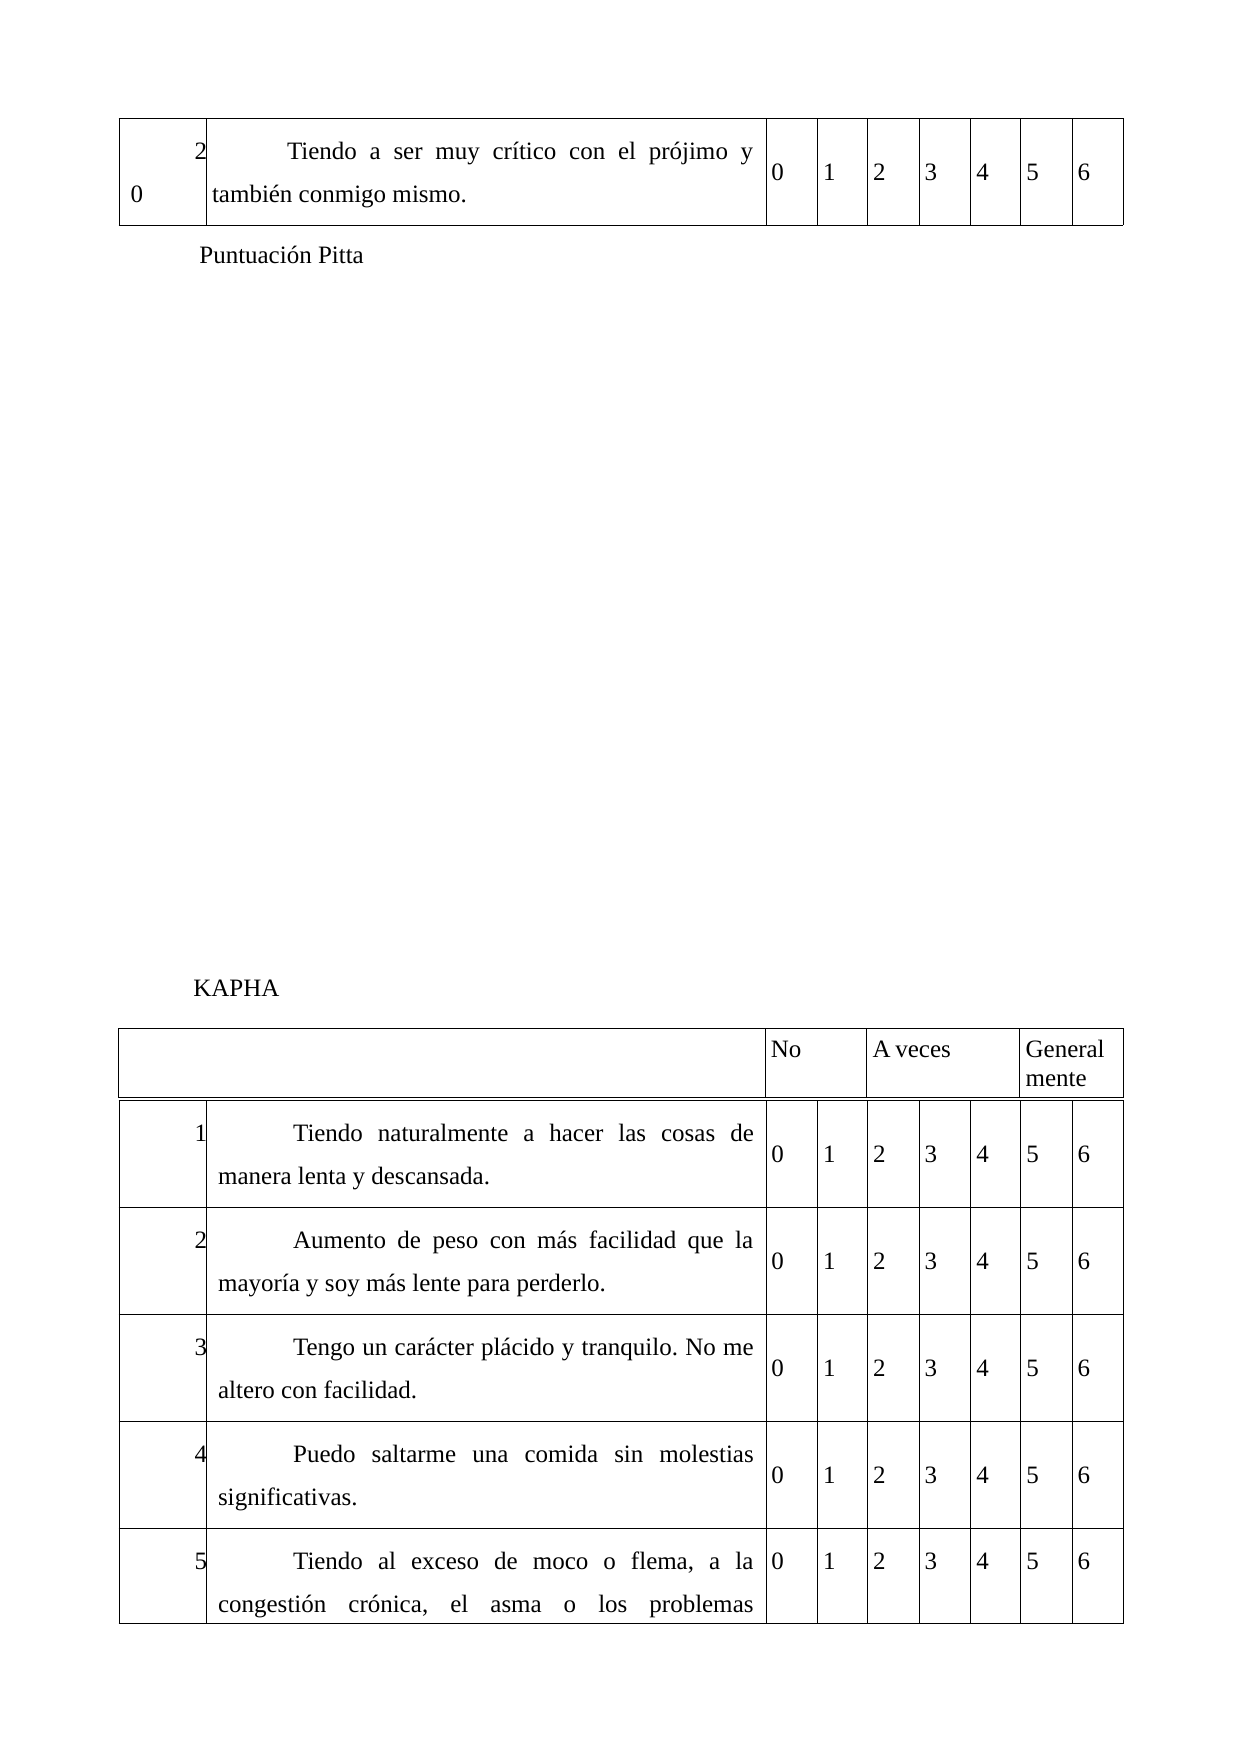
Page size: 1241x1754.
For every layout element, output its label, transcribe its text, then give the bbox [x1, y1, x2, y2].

table_cell 6 [1073, 1529, 1123, 1623]
text Puntuación Pitta [124, 240, 1116, 269]
table_cell 6 [1073, 1422, 1123, 1528]
text KAPHA [118, 973, 1116, 1002]
table_cell 3 [120, 1315, 206, 1421]
table_header Generalmente [1020, 1029, 1123, 1097]
table_header 4 [971, 1101, 1020, 1207]
table_header 1 [120, 1101, 206, 1207]
table_header 0 [767, 1101, 817, 1207]
table_header No [766, 1029, 866, 1097]
table_cell 5 [1021, 119, 1072, 225]
table_header Tiendo naturalmente a hacer las cosas de manera lenta y descansada. [207, 1101, 766, 1207]
table_header A veces [867, 1029, 1019, 1097]
table_cell 2 [868, 1315, 919, 1421]
table_cell 2 [868, 119, 919, 225]
table_header [119, 1029, 765, 1097]
table_cell 20 [120, 119, 206, 225]
table_cell 3 [920, 1208, 970, 1314]
table_cell 0 [767, 119, 817, 225]
table_cell 6 [1073, 1315, 1123, 1421]
table_cell 3 [920, 1315, 970, 1421]
table_cell 0 [767, 1529, 817, 1623]
table_cell Aumento de peso con más facilidad que la mayoría y soy más lente para perderlo. [207, 1208, 766, 1314]
table_cell Tiendo al exceso de moco o flema, a la congestión crónica, el asma o los problemas [207, 1529, 766, 1623]
table_cell 4 [120, 1422, 206, 1528]
table_cell Tengo un carácter plácido y tranquilo. No me altero con facilidad. [207, 1315, 766, 1421]
table_cell Tiendo a ser muy crítico con el prójimo y también conmigo mismo. [207, 119, 766, 225]
table_cell 0 [767, 1422, 817, 1528]
table_cell 1 [818, 1208, 867, 1314]
table_cell 3 [920, 1422, 970, 1528]
table_cell 1 [818, 1529, 867, 1623]
table_cell 1 [818, 119, 867, 225]
table_cell 4 [971, 119, 1020, 225]
table_cell 5 [1021, 1208, 1072, 1314]
table_header 3 [920, 1101, 970, 1207]
table_cell 0 [767, 1315, 817, 1421]
table_cell 6 [1073, 119, 1123, 225]
table_cell 5 [1021, 1422, 1072, 1528]
table_cell 2 [868, 1529, 919, 1623]
table_cell 1 [818, 1422, 867, 1528]
table_cell 2 [120, 1208, 206, 1314]
table_header 1 [818, 1101, 867, 1207]
table_cell 0 [767, 1208, 817, 1314]
table_cell 4 [971, 1315, 1020, 1421]
table_cell Puedo saltarme una comida sin molestias significativas. [207, 1422, 766, 1528]
table_cell 4 [971, 1422, 1020, 1528]
table_cell 5 [1021, 1529, 1072, 1623]
table_header 5 [1021, 1101, 1072, 1207]
table_cell 4 [971, 1208, 1020, 1314]
table_cell 5 [1021, 1315, 1072, 1421]
table_header 2 [868, 1101, 919, 1207]
table_cell 2 [868, 1422, 919, 1528]
table_cell 5 [120, 1529, 206, 1623]
table_cell 4 [971, 1529, 1020, 1623]
table_cell 2 [868, 1208, 919, 1314]
table_cell 1 [818, 1315, 867, 1421]
table_cell 6 [1073, 1208, 1123, 1314]
table_header 6 [1073, 1101, 1123, 1207]
table_cell 3 [920, 119, 970, 225]
table_cell 3 [920, 1529, 970, 1623]
